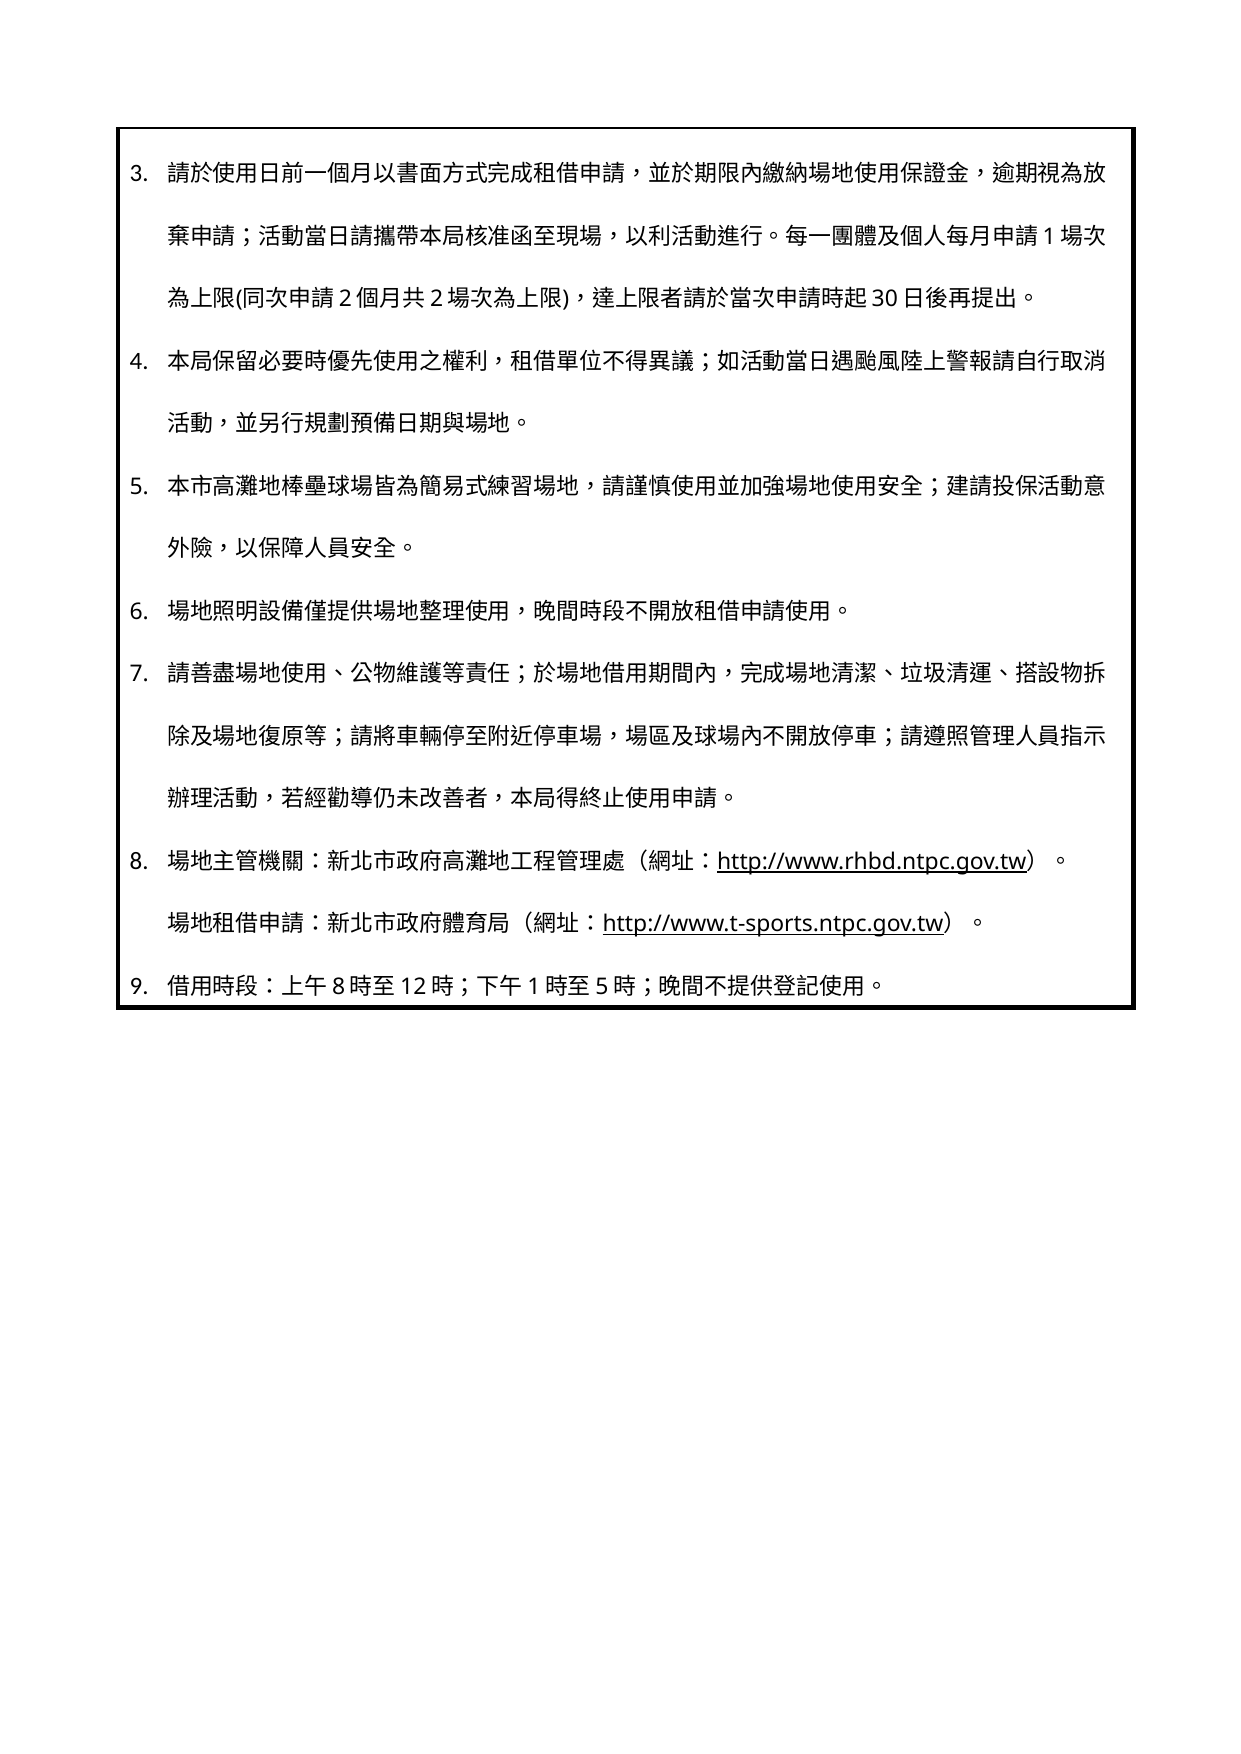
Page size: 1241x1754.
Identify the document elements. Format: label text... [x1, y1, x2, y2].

table_cell 場地使用申請注意事項： 申請使用單位(人)提送之各項文件，應於文件上用印；若有偽造情事應負所有法律責任。 申請使用單位(人)應先充分了解「新北市政府河川高灘地綠美化園區管理要點」、場地使用規則及相關法令規範。 請於使用日前一個月以書面方式完成租借申請，並於期限內繳納場地使用保證金，逾期視為放棄申請；活動當日請攜帶本局核准函至現場，以利活動進行。每一團體及個人每月申請1場次為上限(同次申請2個月共2場次為上限)，達上限者請於當次申請時起30日後再提出。 本局保留必要時優先使用之權利，租借單位不得異議；如活動當日遇颱風陸上警報請自行取消活動，並另行規劃預備日期與場地。 本市高灘地棒壘球場皆為簡易式練習場地，請謹慎使用並加強場地使用安全；建請投保活動意外險，以保障人員安全。 場地照明設備僅提供場地整理使用，晚間時段不開放租借申請使用。 請善盡場地使用、公物維護等責任；於場地借用期間內，完成場地清潔、垃圾清運、搭設物拆除及場地復原等；請將車輛停至附近停車場，場區及球場內不開放停車；請遵照管理人員指示辦理活動，若經勸導仍未改善者，本局得終止使用申請。 場地主管機關：新北市政府高灘地工程管理處（網址：http://www.rhbd.ntpc.gov.tw）。 場地租借申請：新北市政府體育局（網址：http://www.t-sports.ntpc.gov.tw）。 借用時段：上午8時至12時；下午1時至5時；晚間不提供登記使用。 [120, 129, 1131, 1005]
